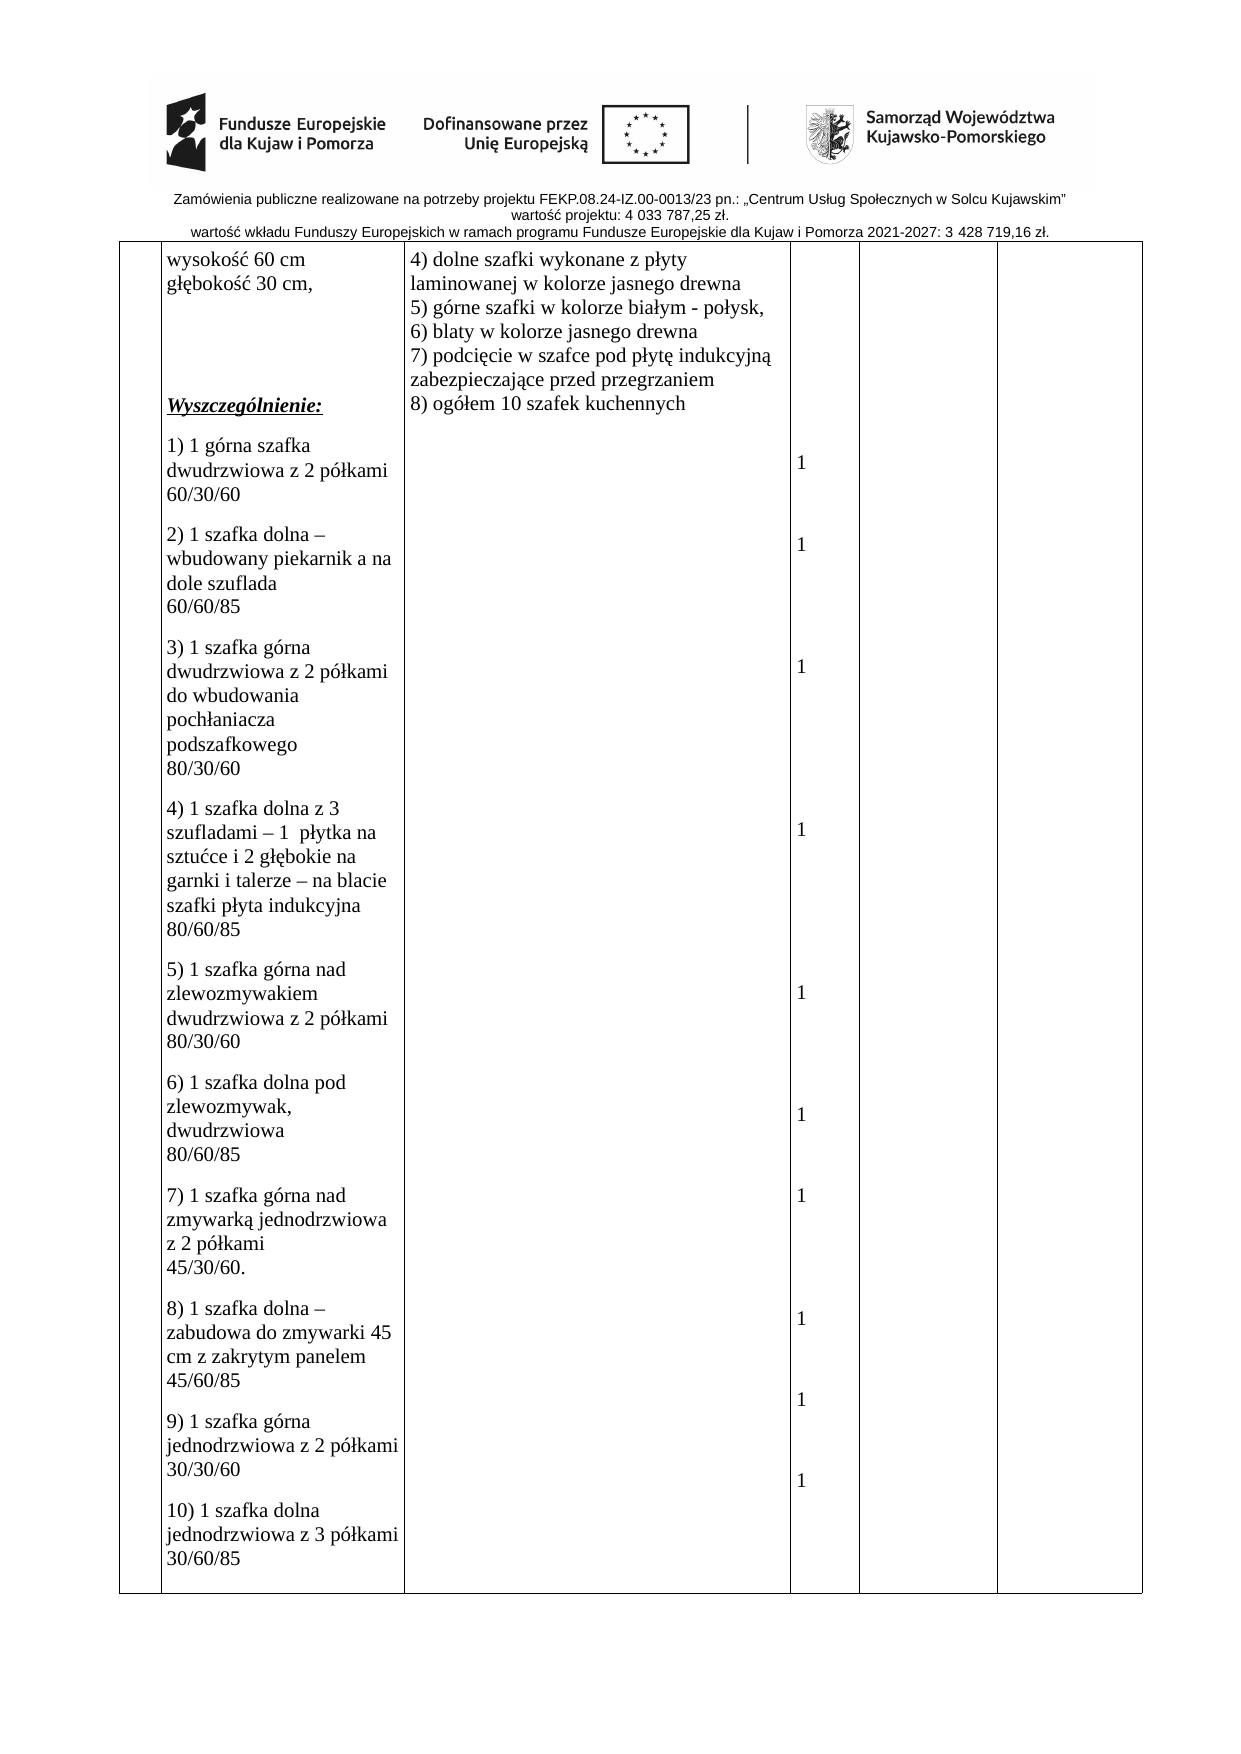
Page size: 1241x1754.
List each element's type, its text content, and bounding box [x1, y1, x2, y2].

table_cell [120, 242, 161, 1592]
table_cell [998, 242, 1142, 1592]
table_cell 4) dolne szafki wykonane z płyty laminowanej w kolorze jasnego drewna 5) górne szafki w kolorze białym - połysk, 6) blaty w kolorze jasnego drewna 7) podcięcie w szafce pod płytę indukcyjną zabezpieczające przed przegrzaniem 8) ogółem 10 szafek kuchennych [405, 242, 790, 1592]
picture [147, 73, 1093, 191]
table_cell [860, 242, 997, 1592]
table_cell 1 1 1 1 1 1 1 1 1 1 [791, 242, 859, 1592]
table_cell wysokość 60 cm głębokość 30 cm, Wyszczególnienie: 1) 1 górna szafka dwudrzwiowa z 2 półkami 60/30/60 2) 1 szafka dolna – wbudowany piekarnik a na dole szuflada 60/60/85 3) 1 szafka górna dwudrzwiowa z 2 półkami do wbudowania pochłaniacza podszafkowego 80/30/60 4) 1 szafka dolna z 3 szufladami – 1 płytka na sztućce i 2 głębokie na garnki i talerze – na blacie szafki płyta indukcyjna 80/60/85 5) 1 szafka górna nad zlewozmywakiem dwudrzwiowa z 2 półkami 80/30/60 6) 1 szafka dolna pod zlewozmywak, dwudrzwiowa 80/60/85 7) 1 szafka górna nad zmywarką jednodrzwiowa z 2 półkami 45/30/60. 8) 1 szafka dolna – zabudowa do zmywarki 45 cm z zakrytym panelem 45/60/85 9) 1 szafka górna jednodrzwiowa z 2 półkami 30/30/60 10) 1 szafka dolna jednodrzwiowa z 3 półkami 30/60/85 [162, 242, 404, 1592]
